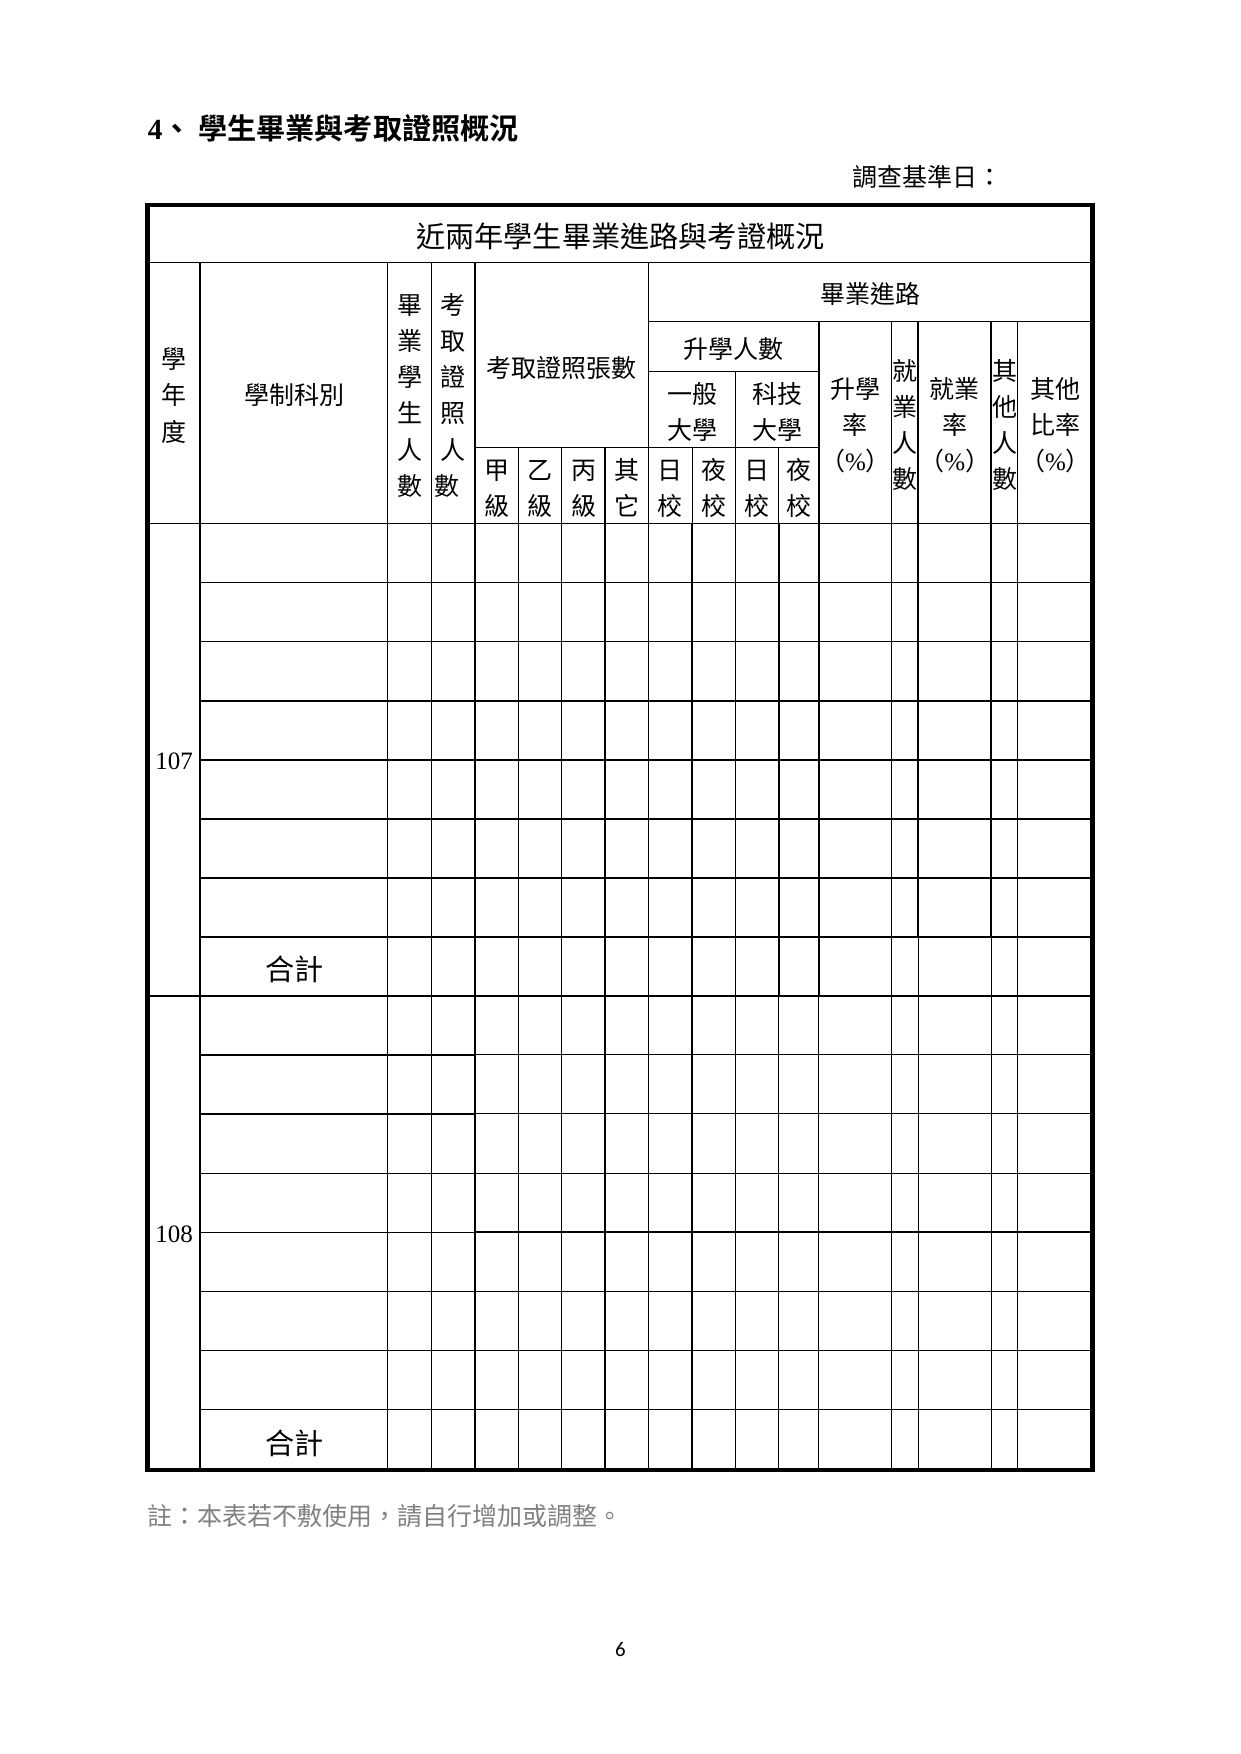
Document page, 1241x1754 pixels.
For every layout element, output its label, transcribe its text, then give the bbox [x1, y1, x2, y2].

table_cell [562, 524, 604, 582]
table_cell [606, 702, 648, 759]
table_cell [519, 820, 561, 877]
table_cell [1018, 1055, 1090, 1113]
table_cell [780, 820, 818, 877]
table_cell 夜校 [693, 448, 735, 523]
table_cell 畢業學生 人數 [388, 263, 431, 523]
table_cell [892, 1055, 918, 1113]
table_cell [992, 1292, 1017, 1349]
table_cell [820, 524, 891, 582]
table_cell [476, 879, 518, 936]
table_cell [736, 1174, 778, 1231]
table_cell [779, 1292, 818, 1349]
table_cell 考取證照張數 [476, 263, 648, 447]
table_cell [432, 938, 474, 995]
table_cell [388, 1174, 431, 1231]
table_cell [892, 879, 917, 936]
table_cell 考取證照人數 [432, 263, 474, 523]
table_cell 丙級 [562, 448, 604, 523]
table_cell [992, 997, 1017, 1054]
table_cell [693, 1114, 735, 1172]
table_cell 升學人數 [649, 322, 818, 371]
table_cell [992, 1055, 1017, 1113]
table_cell [892, 820, 917, 877]
table_cell 乙級 [519, 448, 561, 523]
table_cell [892, 702, 917, 759]
table_cell [476, 1292, 518, 1349]
table_cell [779, 1055, 818, 1113]
table_cell 就業率 （%） [919, 322, 990, 523]
table_cell [992, 879, 1017, 936]
table_cell [992, 761, 1017, 818]
table_cell [388, 1056, 431, 1113]
table_cell [1018, 1410, 1090, 1468]
table_cell [820, 820, 891, 877]
table_cell [1018, 1174, 1090, 1231]
table_cell [779, 1410, 818, 1468]
table_cell [519, 1114, 561, 1172]
list 學生畢業與考取證照概況 [148, 105, 1092, 148]
table_cell [606, 1055, 648, 1113]
table_cell [780, 702, 818, 759]
table_cell [919, 761, 990, 818]
table_cell [201, 1174, 387, 1231]
table_cell [562, 820, 604, 877]
table_cell [736, 1292, 778, 1349]
table_cell [201, 524, 387, 582]
table_cell [919, 583, 990, 641]
table_cell [562, 1410, 604, 1468]
table_cell 107 [150, 524, 199, 995]
table_cell [606, 1233, 648, 1291]
table_cell [693, 1055, 735, 1113]
table_cell [1018, 583, 1090, 641]
table_cell [562, 1174, 604, 1231]
table_cell [649, 761, 691, 818]
table_cell [562, 879, 604, 936]
table_cell [388, 761, 431, 818]
table_cell [649, 820, 691, 877]
table_cell [388, 997, 431, 1054]
table_cell [519, 1174, 561, 1231]
table_cell [432, 1056, 474, 1113]
table_cell [992, 1351, 1017, 1409]
table_cell [476, 761, 518, 818]
table_cell [736, 820, 778, 877]
table_cell [736, 1351, 778, 1409]
table_cell [201, 761, 387, 818]
table_cell [892, 1292, 918, 1349]
table_cell [1018, 1233, 1090, 1291]
table_cell [519, 524, 561, 582]
table_cell [432, 642, 474, 700]
table_cell [388, 879, 431, 936]
table_cell [736, 1233, 778, 1291]
table_cell [779, 1114, 818, 1172]
table_cell [820, 702, 891, 759]
table_cell 科技 大學 [736, 372, 818, 447]
table_cell [476, 997, 518, 1054]
table_cell 學制科別 [201, 263, 387, 523]
table_cell [819, 1174, 891, 1231]
table_cell [562, 1233, 604, 1291]
table_cell [736, 642, 778, 700]
table_cell [919, 1174, 991, 1231]
table_cell [201, 879, 387, 936]
table_cell [892, 1114, 918, 1172]
table_cell [649, 997, 691, 1054]
table_cell [1018, 1351, 1090, 1409]
table_cell [432, 1292, 474, 1349]
table_cell [1018, 1292, 1090, 1349]
table_cell [919, 820, 990, 877]
table_cell [780, 761, 818, 818]
table_cell [693, 938, 735, 995]
table_cell [1018, 524, 1090, 582]
table_cell [432, 583, 474, 641]
table_cell [649, 1174, 691, 1231]
table_cell [693, 1233, 735, 1291]
table_cell [992, 1114, 1017, 1172]
table_cell [201, 997, 387, 1054]
table_cell [476, 1351, 518, 1409]
table_cell [919, 642, 990, 700]
table_cell [201, 1292, 387, 1349]
table_cell [519, 702, 561, 759]
table_cell [780, 524, 818, 582]
table_cell [892, 1233, 918, 1291]
table_cell [819, 1410, 891, 1468]
table_cell [519, 761, 561, 818]
table_cell [780, 938, 818, 995]
table_cell [693, 524, 735, 582]
table_cell [820, 938, 891, 995]
table_cell [919, 1114, 991, 1172]
table_cell 夜校 [779, 448, 818, 523]
table_cell [693, 642, 735, 700]
table_cell [388, 583, 431, 641]
table_cell [992, 938, 1017, 995]
table_cell [432, 1115, 474, 1172]
table_cell 就業 人數 [892, 322, 917, 523]
table_cell [649, 879, 691, 936]
table_cell 合計 [201, 938, 387, 995]
table_cell [606, 642, 648, 700]
table_cell [992, 1174, 1017, 1231]
table_cell [432, 1233, 474, 1291]
table_cell [519, 1351, 561, 1409]
table_cell [606, 583, 648, 641]
table_cell [201, 702, 387, 759]
table_cell [388, 524, 431, 582]
table_cell [819, 1055, 891, 1113]
table_cell [1018, 879, 1090, 936]
table_cell [476, 1410, 518, 1468]
table_cell [693, 879, 735, 936]
table_cell [476, 1233, 518, 1291]
table_cell [736, 1410, 778, 1468]
table_cell [892, 1174, 918, 1231]
table_cell [693, 1174, 735, 1231]
table_cell [736, 702, 778, 759]
table_cell [779, 1351, 818, 1409]
table_cell [432, 997, 474, 1054]
table_cell [1018, 1114, 1090, 1172]
table_cell [201, 642, 387, 700]
table_cell [388, 1351, 431, 1409]
table_cell [819, 1233, 891, 1291]
table_cell [476, 642, 518, 700]
table_cell [919, 1410, 991, 1468]
table_cell [519, 583, 561, 641]
table_cell [649, 1114, 691, 1172]
table_cell [779, 997, 818, 1054]
table_cell [919, 1233, 991, 1291]
table_cell [919, 702, 990, 759]
table_cell [693, 1351, 735, 1409]
table_cell [892, 997, 918, 1054]
table_cell [820, 583, 891, 641]
table_cell [562, 938, 604, 995]
table_cell [820, 879, 891, 936]
table_cell [432, 1410, 474, 1468]
table_cell 其他 人數 [992, 322, 1017, 523]
table_cell [476, 1114, 518, 1172]
table_cell [606, 997, 648, 1054]
table_cell [736, 761, 778, 818]
table_cell [649, 1055, 691, 1113]
table_cell [649, 1351, 691, 1409]
table_cell [519, 1292, 561, 1349]
table_cell [919, 1055, 991, 1113]
table_cell [606, 524, 648, 582]
table_cell [992, 1233, 1017, 1291]
table_cell [606, 1114, 648, 1172]
table_cell [388, 1115, 431, 1172]
table_cell [519, 1410, 561, 1468]
table_cell [736, 524, 778, 582]
table_cell [476, 938, 518, 995]
table_cell [519, 642, 561, 700]
table_cell [519, 997, 561, 1054]
table_cell [1018, 642, 1090, 700]
table_cell [388, 820, 431, 877]
table_cell [606, 938, 648, 995]
table_cell [432, 702, 474, 759]
table_cell [606, 1351, 648, 1409]
table_cell [476, 1174, 518, 1231]
table_cell 日校 [736, 448, 778, 523]
table_cell 日校 [649, 448, 692, 523]
table_cell [562, 1055, 604, 1113]
table_cell [992, 524, 1017, 582]
table_cell [693, 1292, 735, 1349]
table_cell [388, 1233, 431, 1291]
table_cell [693, 761, 735, 818]
table_cell [562, 702, 604, 759]
table_cell [562, 642, 604, 700]
table_cell [476, 820, 518, 877]
table_cell [736, 1114, 778, 1172]
table_cell [388, 642, 431, 700]
table_cell [606, 879, 648, 936]
table_cell [562, 1114, 604, 1172]
table_cell [201, 1351, 387, 1409]
table_cell 畢業進路 [649, 263, 1090, 321]
table_cell 升學率 （%） [820, 322, 891, 523]
table_cell [736, 997, 778, 1054]
table_cell [693, 1410, 735, 1468]
table_cell [649, 1410, 691, 1468]
table_cell [693, 997, 735, 1054]
table_cell [992, 820, 1017, 877]
table_cell 其他 比率 （%） [1018, 322, 1090, 523]
text 調查基準日： [198, 157, 1055, 193]
table_cell 108 [150, 997, 199, 1468]
table_cell [1018, 938, 1090, 995]
table_cell [432, 1351, 474, 1409]
table_cell [892, 583, 917, 641]
table_cell [388, 1410, 431, 1468]
table_cell [476, 702, 518, 759]
table_cell [201, 583, 387, 641]
table_cell [819, 1114, 891, 1172]
table_cell [432, 820, 474, 877]
table_cell [736, 1055, 778, 1113]
table_cell [919, 938, 991, 995]
table_cell [606, 761, 648, 818]
table_cell [649, 1292, 691, 1349]
table_cell [693, 820, 735, 877]
table_cell [780, 583, 818, 641]
table_cell [919, 997, 991, 1054]
table_cell [693, 583, 735, 641]
table_cell [1018, 997, 1090, 1054]
table_cell [992, 702, 1017, 759]
table_cell [606, 1410, 648, 1468]
table_cell [606, 1292, 648, 1349]
table_cell [649, 938, 691, 995]
table_cell [519, 1233, 561, 1291]
table_cell [892, 524, 917, 582]
table_cell 學年度 [150, 263, 199, 523]
table_cell [780, 642, 818, 700]
table_cell [388, 1292, 431, 1349]
table_cell [649, 1233, 691, 1291]
table_cell [919, 879, 990, 936]
table_cell [432, 524, 474, 582]
table_cell [649, 583, 691, 641]
table_cell [992, 583, 1017, 641]
table_cell [562, 761, 604, 818]
table_cell [919, 1351, 991, 1409]
table_cell [201, 1115, 387, 1172]
table_cell [892, 761, 917, 818]
table_cell 一般 大學 [649, 372, 735, 447]
table_cell [892, 938, 918, 995]
table_cell [562, 997, 604, 1054]
table_cell [606, 1174, 648, 1231]
table_cell [432, 761, 474, 818]
table_cell [201, 1056, 387, 1113]
table_cell [693, 702, 735, 759]
table_cell [1018, 820, 1090, 877]
table_cell [919, 524, 990, 582]
table_cell [820, 761, 891, 818]
table_cell [819, 1351, 891, 1409]
table_cell [1018, 761, 1090, 818]
table_cell 合計 [201, 1410, 387, 1468]
table_cell [892, 1410, 918, 1468]
table_cell [820, 642, 891, 700]
table_cell [892, 642, 917, 700]
table_cell [779, 1174, 818, 1231]
table_cell [819, 997, 891, 1054]
table_cell [519, 879, 561, 936]
table_cell [562, 583, 604, 641]
table_cell [432, 1174, 474, 1231]
table_cell [201, 1233, 387, 1291]
table_cell [736, 938, 778, 995]
table_cell [649, 524, 691, 582]
table_cell [388, 938, 431, 995]
table_cell [519, 1055, 561, 1113]
table_cell [606, 820, 648, 877]
table_cell [779, 1233, 818, 1291]
table_cell [736, 879, 778, 936]
table_cell 其它 [606, 448, 648, 523]
table_cell [519, 938, 561, 995]
table_cell [780, 879, 818, 936]
table_cell [562, 1351, 604, 1409]
table_cell [919, 1292, 991, 1349]
table_cell [476, 524, 518, 582]
table_cell [992, 1410, 1017, 1468]
table_cell [388, 702, 431, 759]
table_cell [649, 642, 691, 700]
table_cell [562, 1292, 604, 1349]
table_cell [649, 702, 691, 759]
table_cell [992, 642, 1017, 700]
text 註：本表若不敷使用，請自行增加或調整。 [148, 1472, 1092, 1535]
table_cell [1018, 702, 1090, 759]
table_cell 甲級 [476, 448, 518, 523]
table_header 近兩年學生畢業進路與考證概況 [150, 207, 1090, 262]
table_cell [736, 583, 778, 641]
table_cell [432, 879, 474, 936]
table_cell [476, 583, 518, 641]
table_cell [476, 1055, 518, 1113]
table_cell [201, 820, 387, 877]
table_cell [819, 1292, 891, 1349]
table_cell [892, 1351, 918, 1409]
